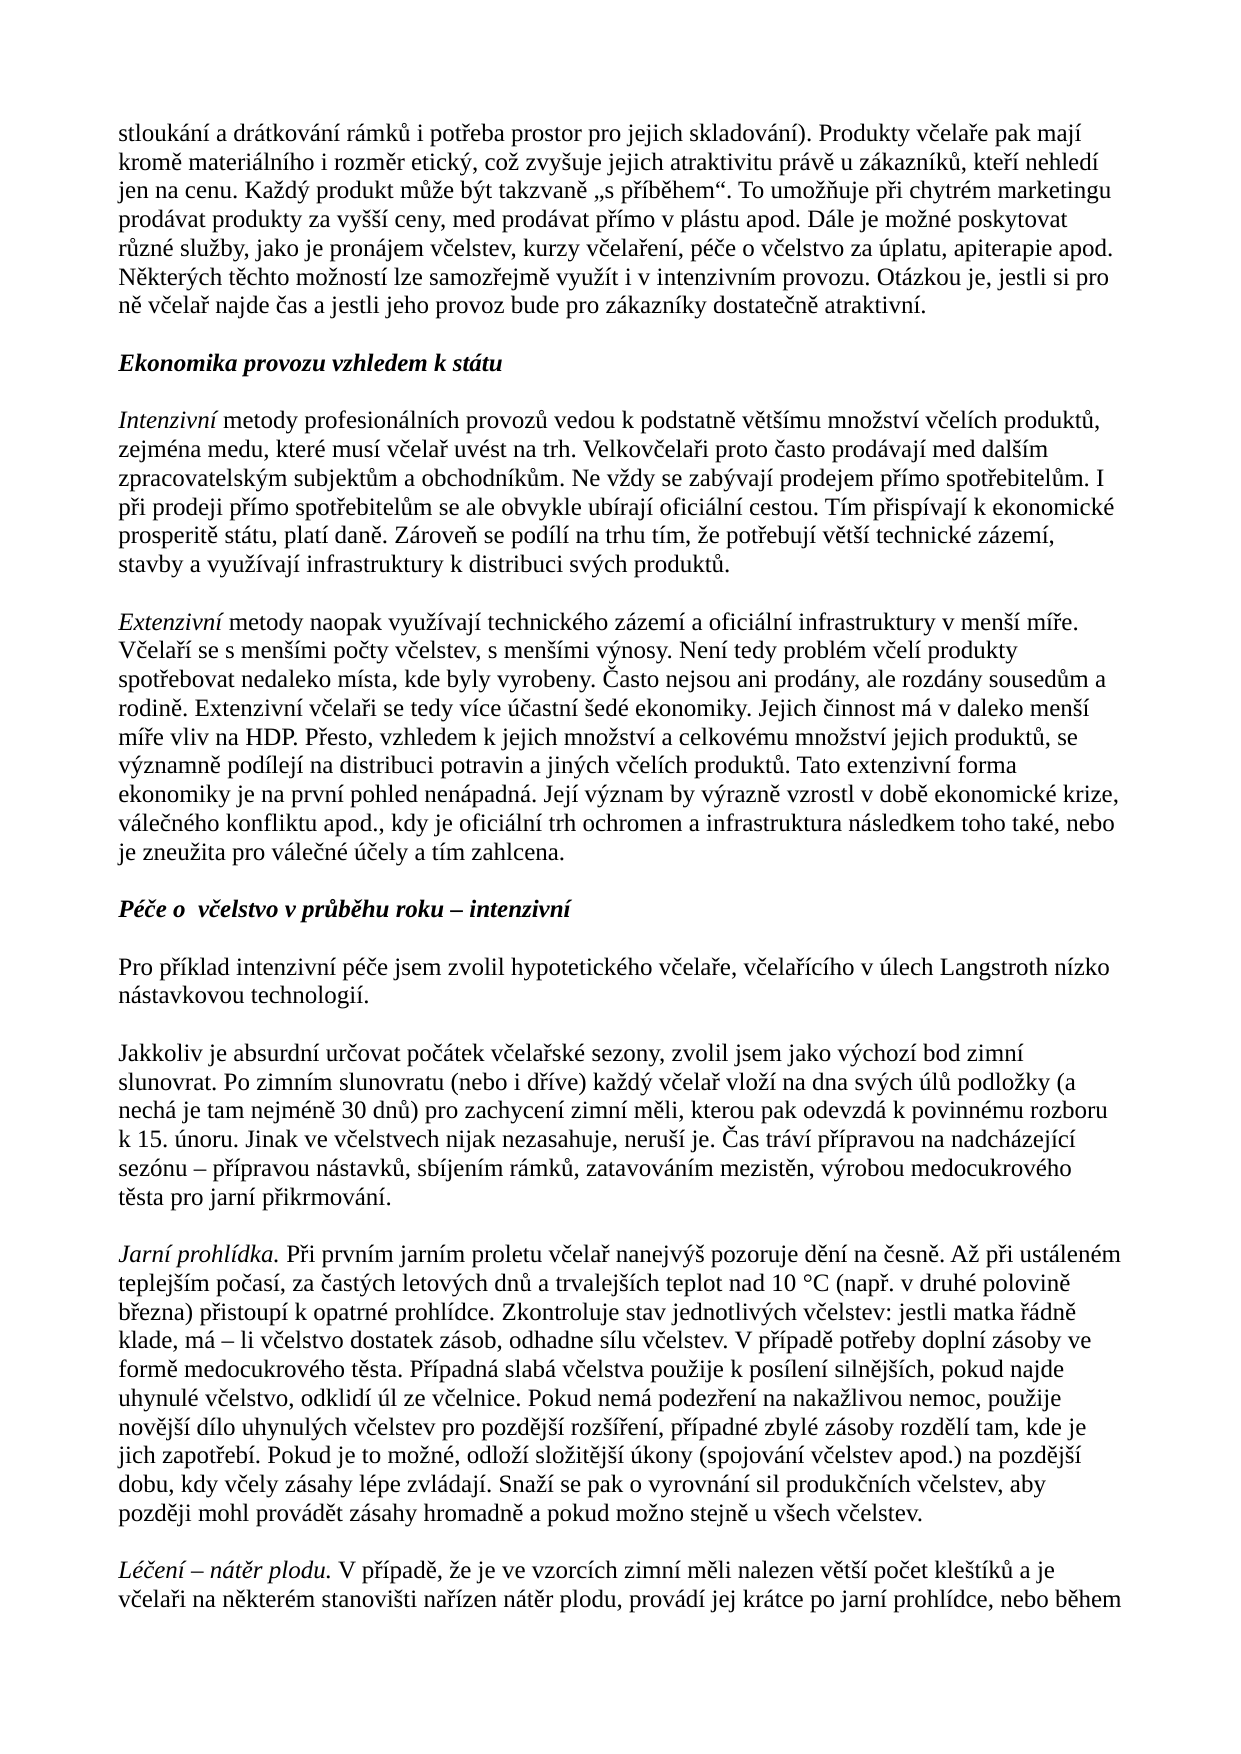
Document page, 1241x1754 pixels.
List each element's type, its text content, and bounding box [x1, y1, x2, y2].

text Intenzivní metody profesionálních provozů vedou k podstatně většímu množství včelích produktů, zejména medu, které musí včelař uvést na trh. Velkovčelaři proto často prodávají med dalším zpracovatelským subjektům a obchodníkům. Ne vždy se zabývají prodejem přímo spotřebitelům. I při prodeji přímo spotřebitelům se ale obvykle ubírají oficiální cestou. Tím přispívají k ekonomické prosperitě státu, platí daně. Zároveň se podílí na trhu tím, že potřebují větší technické zázemí, stavby a využívají infrastruktury k distribuci svých produktů. [118, 406, 1122, 578]
text Jarní prohlídka. Při prvním jarním proletu včelař nanejvýš pozoruje dění na česně. Až při ustáleném teplejším počasí, za častých letových dnů a trvalejších teplot nad 10 °C (např. v druhé polovině března) přistoupí k opatrné prohlídce. Zkontroluje stav jednotlivých včelstev: jestli matka řádně klade, má – li včelstvo dostatek zásob, odhadne sílu včelstev. V případě potřeby doplní zásoby ve formě medocukrového těsta. Případná slabá včelstva použije k posílení silnějších, pokud najde uhynulé včelstvo, odklidí úl ze včelnice. Pokud nemá podezření na nakažlivou nemoc, použije novější dílo uhynulých včelstev pro pozdější rozšíření, případné zbylé zásoby rozdělí tam, kde je jich zapotřebí. Pokud je to možné, odloží složitější úkony (spojování včelstev apod.) na pozdější dobu, kdy včely zásahy lépe zvládají. Snaží se pak o vyrovnání sil produkčních včelstev, aby později mohl provádět zásahy hromadně a pokud možno stejně u všech včelstev. [118, 1239, 1122, 1527]
text Pro příklad intenzivní péče jsem zvolil hypotetického včelaře, včelařícího v úlech Langstroth nízko nástavkovou technologií. [118, 952, 1122, 1009]
text Jakkoliv je absurdní určovat počátek včelařské sezony, zvolil jsem jako výchozí bod zimní slunovrat. Po zimním slunovratu (nebo i dříve) každý včelař vloží na dna svých úlů podložky (a nechá je tam nejméně 30 dnů) pro zachycení zimní měli, kterou pak odevzdá k povinnému rozboru k 15. únoru. Jinak ve včelstvech nijak nezasahuje, neruší je. Čas tráví přípravou na nadcházející sezónu – přípravou nástavků, sbíjením rámků, zatavováním mezistěn, výrobou medocukrového těsta pro jarní přikrmování. [118, 1038, 1122, 1211]
text Léčení – nátěr plodu. V případě, že je ve vzorcích zimní měli nalezen větší počet kleštíků a je včelaři na některém stanovišti nařízen nátěr plodu, provádí jej krátce po jarní prohlídce, nebo během [118, 1556, 1122, 1613]
text Péče o včelstvo v průběhu roku – intenzivní [118, 894, 1122, 923]
text Extenzivní metody naopak využívají technického zázemí a oficiální infrastruktury v menší míře. Včelaří se s menšími počty včelstev, s menšími výnosy. Není tedy problém včelí produkty spotřebovat nedaleko místa, kde byly vyrobeny. Často nejsou ani prodány, ale rozdány sousedům a rodině. Extenzivní včelaři se tedy více účastní šedé ekonomiky. Jejich činnost má v daleko menší míře vliv na HDP. Přesto, vzhledem k jejich množství a celkovému množství jejich produktů, se významně podílejí na distribuci potravin a jiných včelích produktů. Tato extenzivní forma ekonomiky je na první pohled nenápadná. Její význam by výrazně vzrostl v době ekonomické krize, válečného konfliktu apod., kdy je oficiální trh ochromen a infrastruktura následkem toho také, nebo je zneužita pro válečné účely a tím zahlcena. [118, 607, 1122, 866]
text stloukání a drátkování rámků i potřeba prostor pro jejich skladování). Produkty včelaře pak mají kromě materiálního i rozměr etický, což zvyšuje jejich atraktivitu právě u zákazníků, kteří nehledí jen na cenu. Každý produkt může být takzvaně „s příběhem“. To umožňuje při chytrém marketingu prodávat produkty za vyšší ceny, med prodávat přímo v plástu apod. Dále je možné poskytovat různé služby, jako je pronájem včelstev, kurzy včelaření, péče o včelstvo za úplatu, apiterapie apod. Některých těchto možností lze samozřejmě využít i v intenzivním provozu. Otázkou je, jestli si pro ně včelař najde čas a jestli jeho provoz bude pro zákazníky dostatečně atraktivní. [118, 118, 1122, 319]
text Ekonomika provozu vzhledem k státu [118, 348, 1122, 377]
